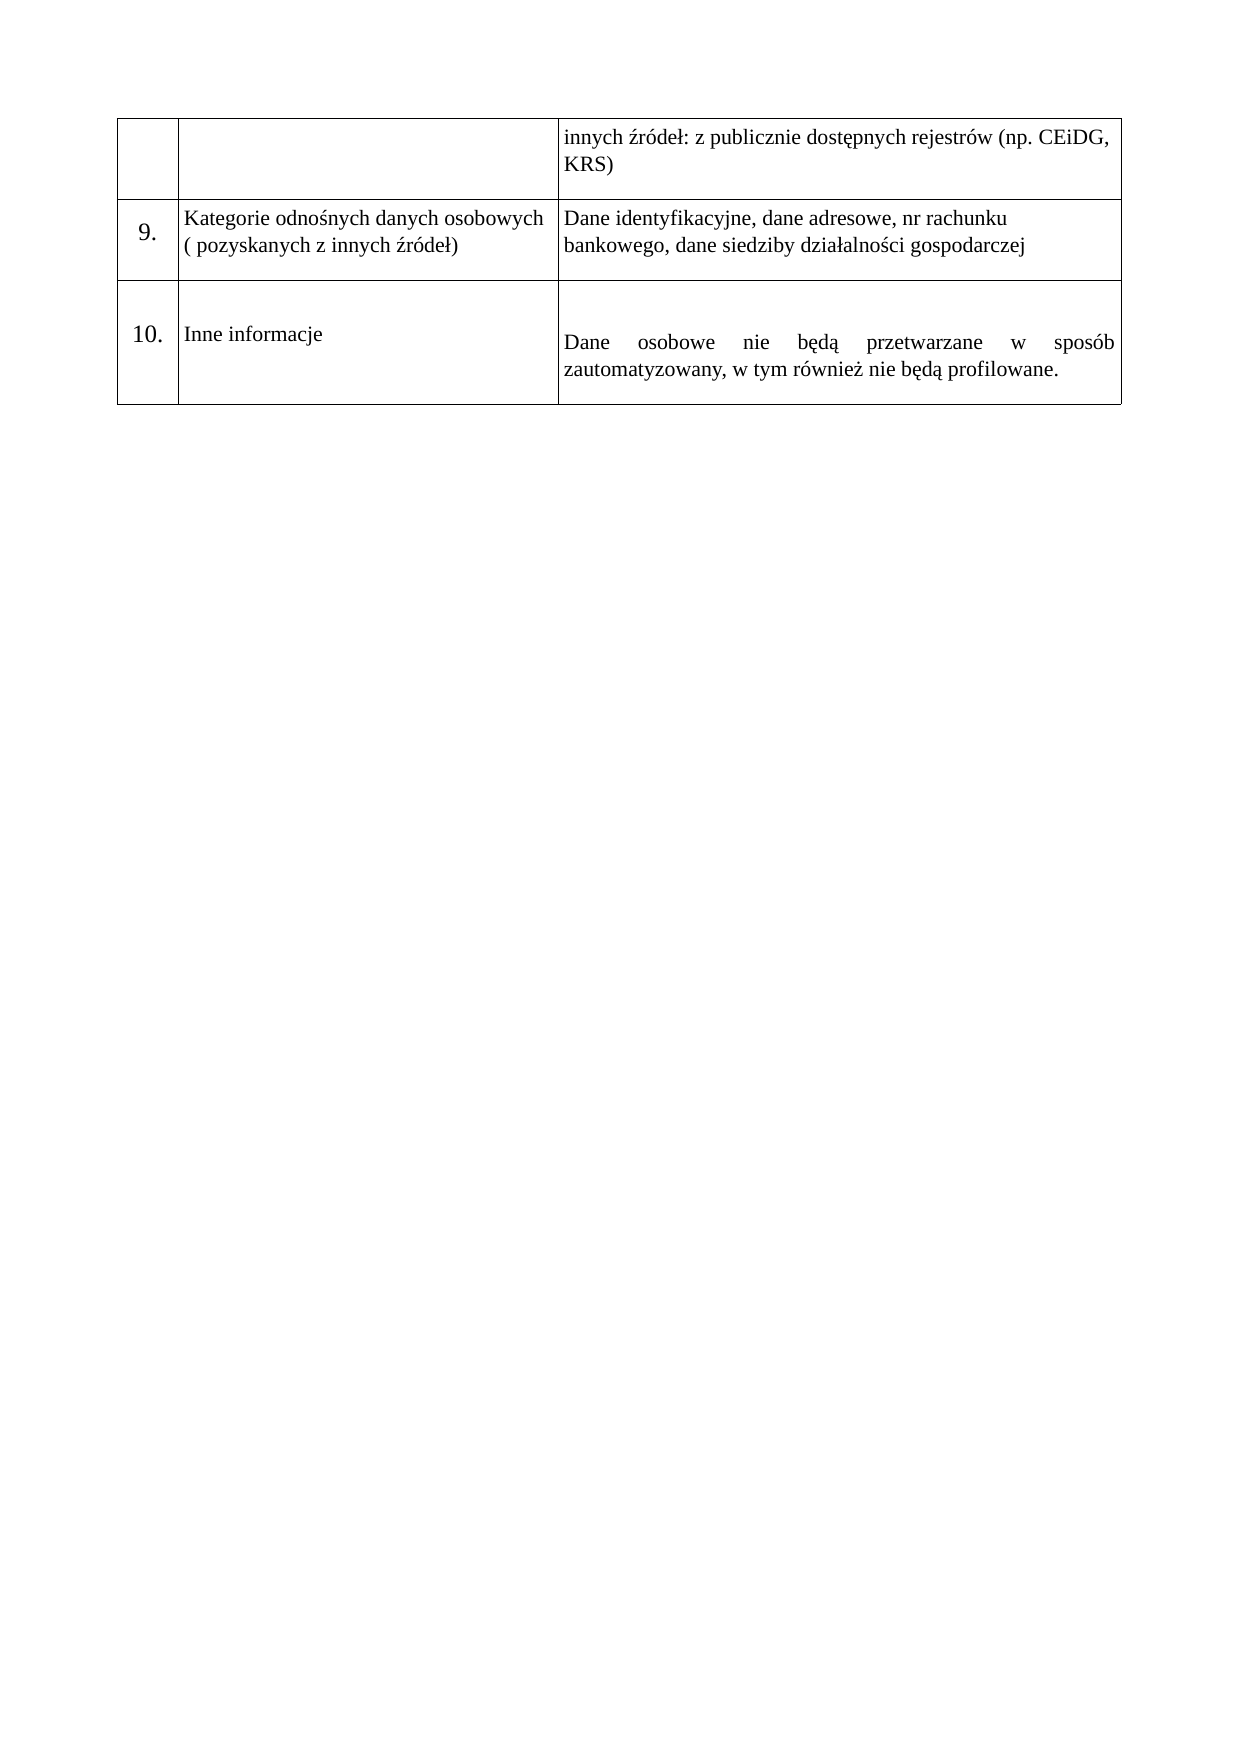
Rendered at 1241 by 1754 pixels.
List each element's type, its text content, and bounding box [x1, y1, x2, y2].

table_cell 9. [118, 200, 178, 279]
table_cell Inne informacje [179, 281, 558, 404]
table_cell Dane identyfikacyjne, dane adresowe, nr rachunku bankowego, dane siedziby działalności gospodarczej [559, 200, 1121, 279]
table_cell [118, 119, 178, 199]
table_cell Dane osobowe nie będą przetwarzane w sposób zautomatyzowany, w tym również nie będą profilowane. [559, 281, 1121, 404]
table_cell 10. [118, 281, 178, 404]
table_cell Kategorie odnośnych danych osobowych ( pozyskanych z innych źródeł) [179, 200, 558, 279]
table_cell [179, 119, 558, 199]
table_cell innych źródeł: z publicznie dostępnych rejestrów (np. CEiDG, KRS) [559, 119, 1121, 199]
